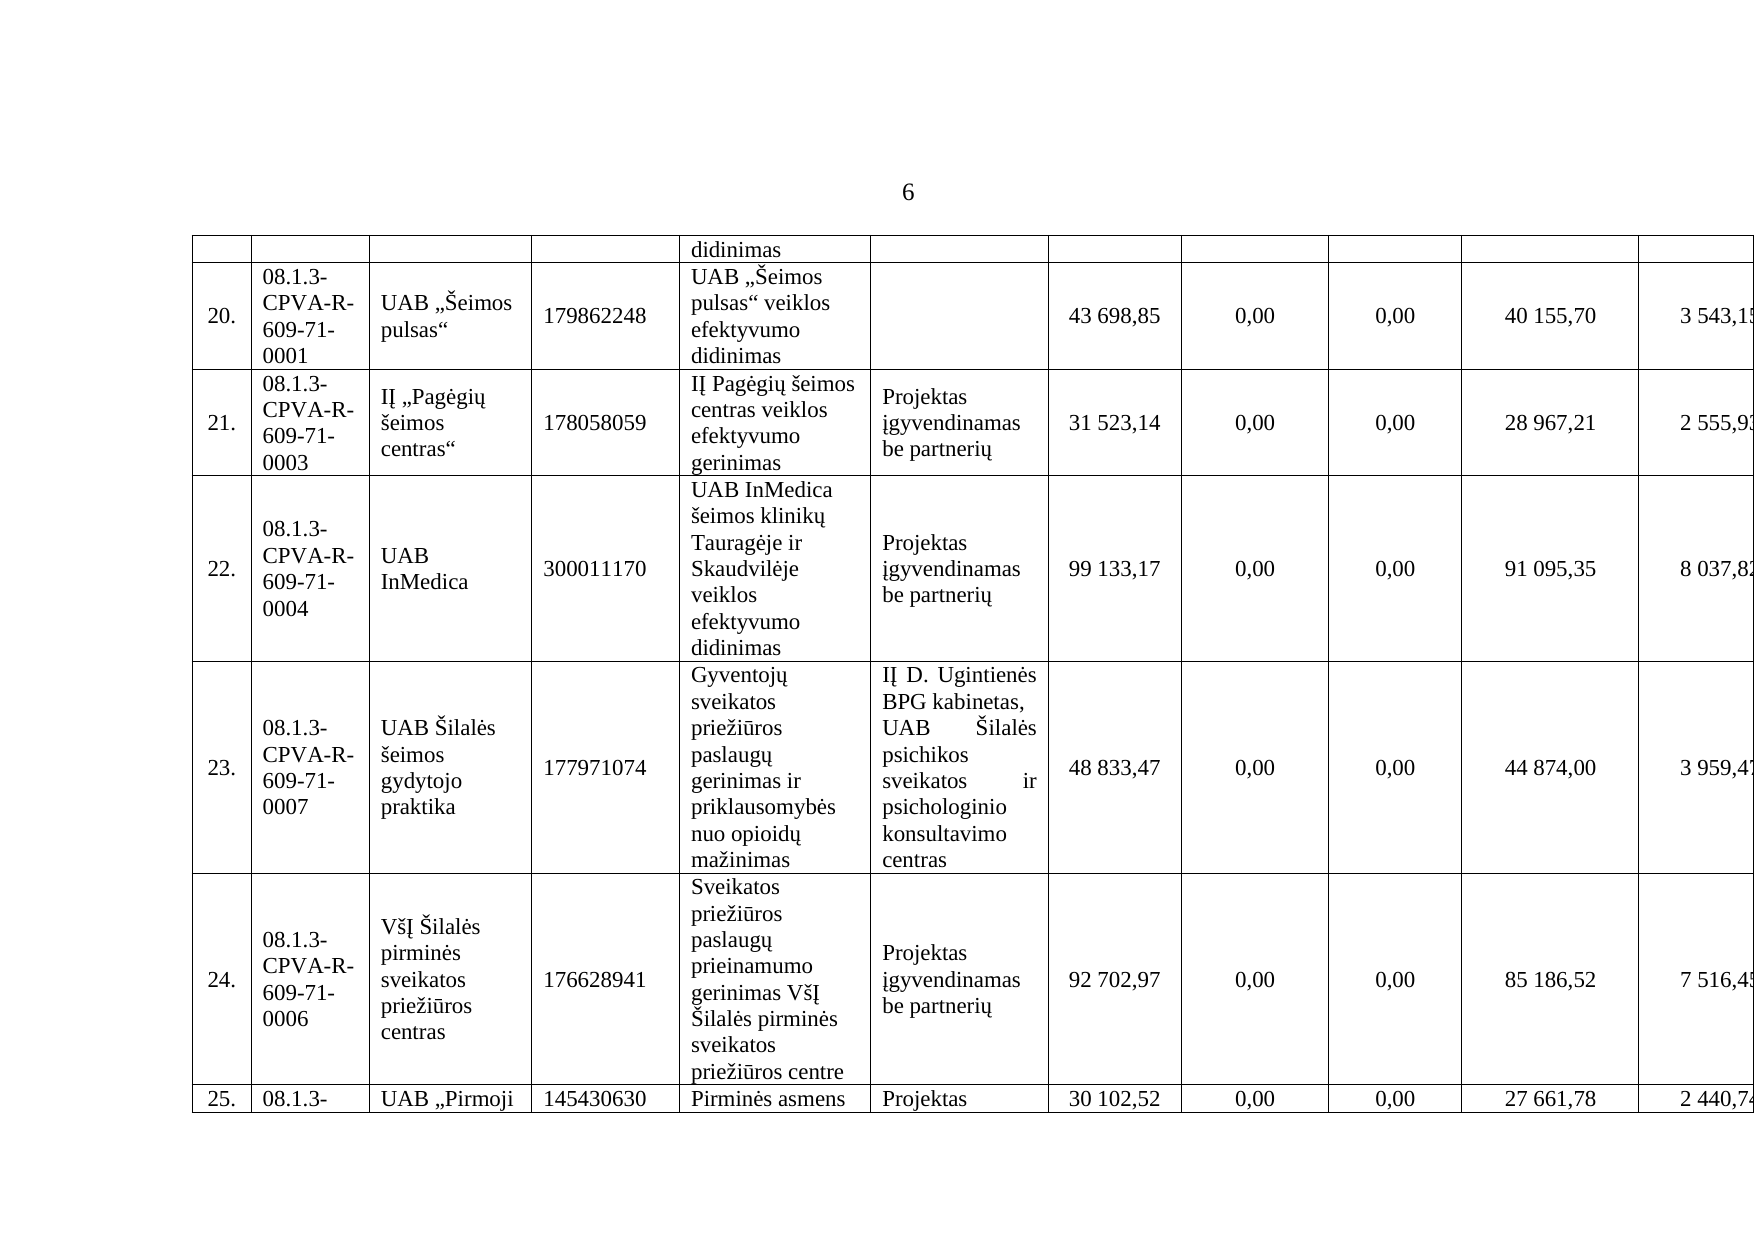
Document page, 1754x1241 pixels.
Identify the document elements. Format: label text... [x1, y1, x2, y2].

table_cell 0,00 [1329, 476, 1461, 661]
table_cell 44 874,00 [1462, 662, 1638, 872]
table_cell [871, 263, 1048, 368]
table_cell VšĮ Šilalės pirminės sveikatos priežiūros centras [370, 874, 531, 1084]
table_cell 8 037,82 [1639, 476, 1753, 661]
table_cell 0,00 [1450, 1085, 1461, 1112]
table_cell 0,00 [1329, 1085, 1340, 1112]
table_cell 20. [193, 263, 251, 368]
table_cell 85 186,52 [1462, 874, 1638, 1084]
table_cell UAB „Šeimos pulsas“ veiklos efektyvumo didinimas [680, 263, 691, 368]
table_cell UAB InMedica šeimos klinikų Tauragėje ir Skaudvilėje veiklos efektyvumo didinimas [680, 476, 691, 661]
table_cell Projektas įgyvendinamas be partnerių [871, 370, 1048, 475]
table_cell Sveikatos priežiūros paslaugų prieinamumo gerinimas VšĮ Šilalės pirminės sveikatos priežiūros centre [680, 874, 691, 1084]
table_cell 08.1.3-CPVA-R-609-71-0003 [358, 370, 369, 475]
table_cell 22. [193, 476, 251, 661]
table_cell [1182, 236, 1328, 262]
table_cell [871, 236, 1048, 262]
table_cell [193, 236, 251, 262]
table_cell 0,00 [1182, 662, 1328, 872]
table_cell [1639, 236, 1753, 262]
table_cell 145430630 [532, 1085, 543, 1112]
table_cell 08.1.3-CPVA-R-609-71-0007 [252, 662, 369, 872]
table_cell [1049, 236, 1181, 262]
table_cell 08.1.3-CPVA-R-609-71-0004 [252, 476, 369, 661]
table_cell 0,00 [1182, 370, 1328, 475]
table_cell IĮ D. Ugintienės BPG kabinetas, UAB Šilalės psichikos sveikatos ir psichologinio konsultavimo centras [1037, 662, 1048, 872]
table_cell 178058059 [532, 370, 679, 475]
table_cell 91 095,35 [1462, 476, 1638, 661]
table_cell [1462, 236, 1638, 262]
table_cell 30 102,52 [1049, 1085, 1059, 1112]
table_cell 24. [193, 874, 251, 1084]
table_cell 0,00 [1329, 662, 1461, 872]
table_cell 27 661,78 [1462, 1085, 1473, 1112]
table_cell [1329, 236, 1461, 262]
table_cell 08.1.3-CPVA-R-609-71-0006 [252, 874, 369, 1084]
table_cell 300011170 [532, 476, 679, 661]
table_cell 0,00 [1182, 263, 1328, 368]
table_cell 0,00 [1182, 476, 1328, 661]
table_cell IĮ Pagėgių šeimos centras veiklos efektyvumo gerinimas [680, 370, 691, 475]
table_cell UAB Šilalės šeimos gydytojo praktika [370, 662, 531, 872]
table_cell Gyventojų sveikatos priežiūros paslaugų gerinimas ir priklausomybės nuo opioidų mažinimas [859, 662, 870, 872]
table_cell 3 959,47 [1639, 662, 1753, 872]
table_cell Projektas įgyvendinamas be partnerių [871, 476, 1048, 661]
table_cell 48 833,47 [1049, 662, 1181, 872]
table_cell 23. [193, 662, 251, 872]
table_cell [532, 236, 679, 262]
table_cell 145430630 [668, 1085, 679, 1112]
table_cell 7 516,45 [1639, 874, 1753, 1084]
table_cell 08.1.3-CPVA-R-609-71-0005 [252, 236, 369, 262]
table_cell 40 155,70 [1462, 263, 1638, 368]
table_cell 08.1.3-CPVA-R-609-71-0001 [358, 263, 369, 368]
table_cell IĮ D. Ugintienės BPG kabinetas, UAB Šilalės psichikos sveikatos ir psichologinio konsultavimo centras [871, 662, 882, 872]
table_cell 0,00 [1329, 874, 1461, 1084]
table_cell 08.1.3-CPVA-R-609-71-0001 [252, 263, 262, 368]
table_cell 0,00 [1329, 370, 1461, 475]
table_cell Sveikatos priežiūros paslaugų prieinamumo gerinimas VšĮ Šilalės pirminės sveikatos priežiūros centre [859, 874, 870, 1084]
table_cell 28 967,21 [1462, 370, 1638, 475]
table_cell 2 440,74 [1639, 1085, 1650, 1112]
table_cell 177971074 [532, 662, 679, 872]
table_cell 0,00 [1182, 874, 1328, 1084]
table_cell Projektas įgyvendinamas be partnerių [871, 874, 1048, 1084]
table_cell 31 523,14 [1049, 370, 1181, 475]
table_cell 08.1.3-CPVA-R-609-71-0003 [252, 370, 262, 475]
table_cell 21. [193, 370, 251, 475]
table_cell 30 102,52 [1170, 1085, 1181, 1112]
table_cell 92 702,97 [1049, 874, 1181, 1084]
table_cell 99 133,17 [1049, 476, 1181, 661]
table_cell 43 698,85 [1049, 263, 1181, 368]
table_cell 179862248 [532, 263, 679, 368]
table_cell IĮ Pagėgių šeimos centras veiklos efektyvumo gerinimas [859, 370, 870, 475]
table_cell 27 661,78 [1628, 1085, 1638, 1112]
table_cell 176628941 [532, 874, 679, 1084]
table_cell 2 555,93 [1639, 370, 1753, 475]
table_cell UAB „Šeimos pulsas“ [370, 263, 531, 368]
table_cell Gyventojų sveikatos priežiūros paslaugų gerinimas ir priklausomybės nuo opioidų mažinimas [680, 662, 691, 872]
table_cell 25. [240, 1085, 251, 1112]
table_cell UAB Mažonienės medicinos kabinetas [370, 236, 531, 262]
table_cell 0,00 [1182, 1085, 1192, 1112]
table_cell UAB InMedica [370, 476, 531, 661]
table_cell 0,00 [1317, 1085, 1328, 1112]
table_cell UAB InMedica šeimos klinikų Tauragėje ir Skaudvilėje veiklos efektyvumo didinimas [859, 476, 870, 661]
table_cell IĮ „Pagėgių šeimos centras“ [370, 370, 531, 475]
table_cell 25. [193, 1085, 203, 1112]
table_cell 3 543,15 [1639, 263, 1753, 368]
table_cell 0,00 [1329, 263, 1461, 368]
table_cell UAB „Šeimos pulsas“ veiklos efektyvumo didinimas [859, 263, 870, 368]
